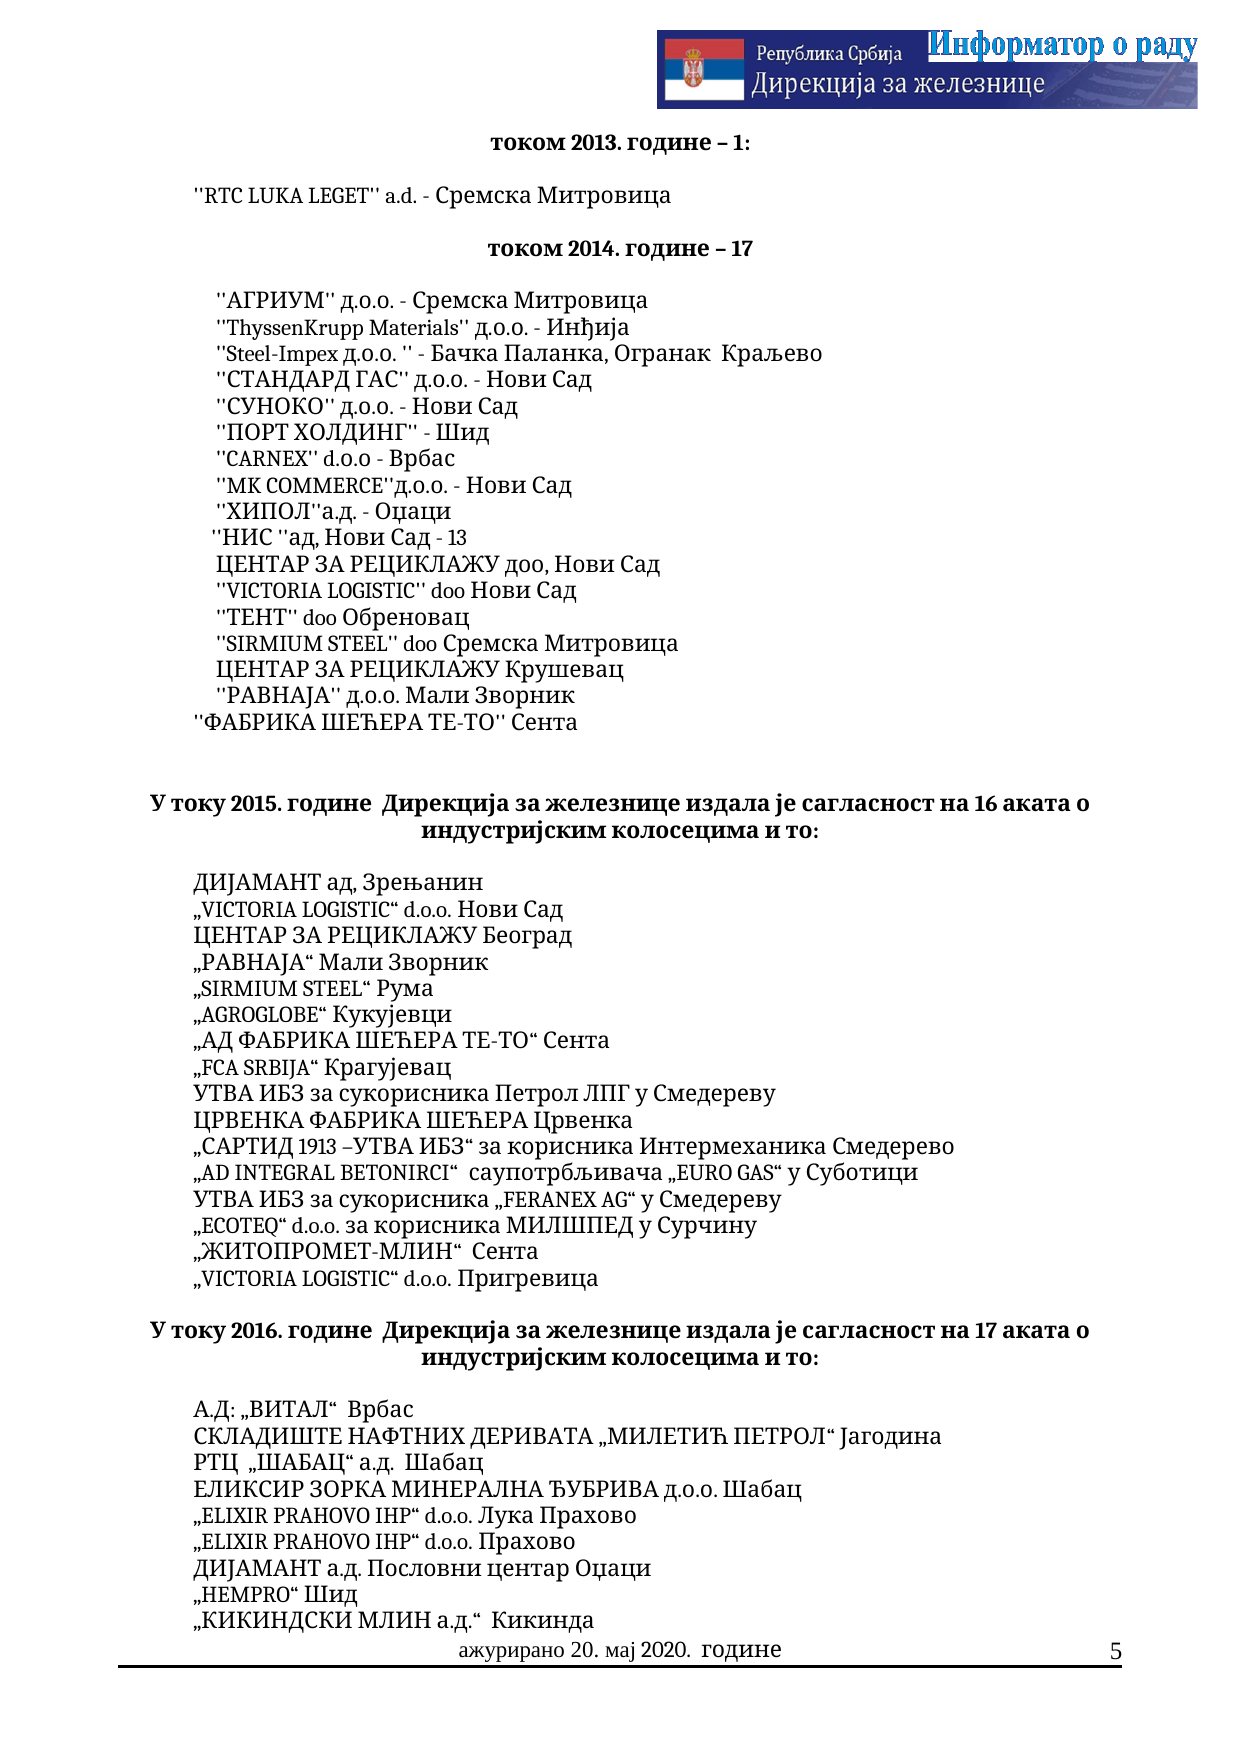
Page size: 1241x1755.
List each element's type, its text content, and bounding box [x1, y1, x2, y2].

text „ЖИТОПРОМЕТ-МЛИН“ Сента [118, 1239, 1122, 1266]
text УТВА ИБЗ за сукорисника Петрол ЛПГ у Смедереву [118, 1081, 1122, 1107]
text А.Д: „ВИТАЛ“ Врбас [118, 1397, 1122, 1424]
text ДИЈАМАНТ ад, Зрењанин [118, 870, 1122, 897]
text „САРТИД 1913 –УТВА ИБЗ“ за корисника Интермеханика Смедерево [118, 1134, 1122, 1160]
text УТВА ИБЗ за сукорисника „FERANEX AG“ у Смедереву [118, 1186, 1122, 1213]
text „АД ФАБРИКА ШЕЋЕРА ТЕ-ТО“ Сента [118, 1028, 1122, 1055]
text ЦРВЕНКА ФАБРИКА ШЕЋЕРА Црвенка [118, 1107, 1122, 1134]
text У току 2016. године Дирекција за железнице издала је сагласност на 17 аката о индустријским колосецима и то: [118, 1318, 1122, 1371]
text ЕЛИКСИР ЗОРКА МИНЕРАЛНА ЂУБРИВА д.о.о. Шабац [118, 1476, 1122, 1503]
text У току 2015. године Дирекција за железнице издала је сагласност на 16 аката о индустријским колосецима и то: [118, 791, 1122, 844]
text ''RTC LUKA LEGET'' a.d. - Сремска Митровица [118, 183, 1122, 209]
text РТЦ „ШАБАЦ“ а.д. Шабац [118, 1450, 1122, 1476]
text „ECOTEQ“ d.o.o. за корисника МИЛШПЕД у Сурчину [118, 1213, 1122, 1239]
text „AGROGLOBE“ Кукујевци [118, 1002, 1122, 1028]
text током 2014. године – 17 [118, 235, 1122, 262]
text ДИЈАМАНТ а.д. Пословни центар Оџаци [118, 1555, 1122, 1582]
text током 2013. године – 1: [118, 130, 1122, 156]
text ''ФАБРИКА ШЕЋЕРА ТЕ-ТО'' Сента [118, 710, 1122, 736]
text „SIRMIUM STEEL“ Рума [118, 976, 1122, 1002]
text „HEMPRO“ Шид [118, 1582, 1122, 1608]
text „FCA SRBIJA“ Крагујевац [118, 1055, 1122, 1081]
text ЦЕНТАР ЗА РЕЦИКЛАЖУ Београд [118, 923, 1122, 949]
text „VICTORIA LOGISTIC“ d.o.o. Нови Сад [118, 897, 1122, 923]
text „AD INTEGRAL BETONIRCI“ саупотрбљивача „EURO GAS“ у Суботици [118, 1160, 1122, 1186]
text „ELIXIR PRAHOVO IHP“ d.o.o. Лука Прахово [118, 1503, 1122, 1529]
text СКЛАДИШТЕ НАФТНИХ ДЕРИВАТА „МИЛЕТИЋ ПЕТРОЛ“ Јагодина [118, 1424, 1122, 1450]
text „ELIXIR PRAHOVO IHP“ d.o.o. Прахово [118, 1529, 1122, 1555]
text „VICTORIA LOGISTIC“ d.o.o. Пригревица [118, 1266, 1122, 1292]
text „РАВНАЈА“ Мали Зворник [118, 949, 1122, 976]
text „КИКИНДСКИ МЛИН а.д.“ Кикинда [118, 1608, 1122, 1634]
